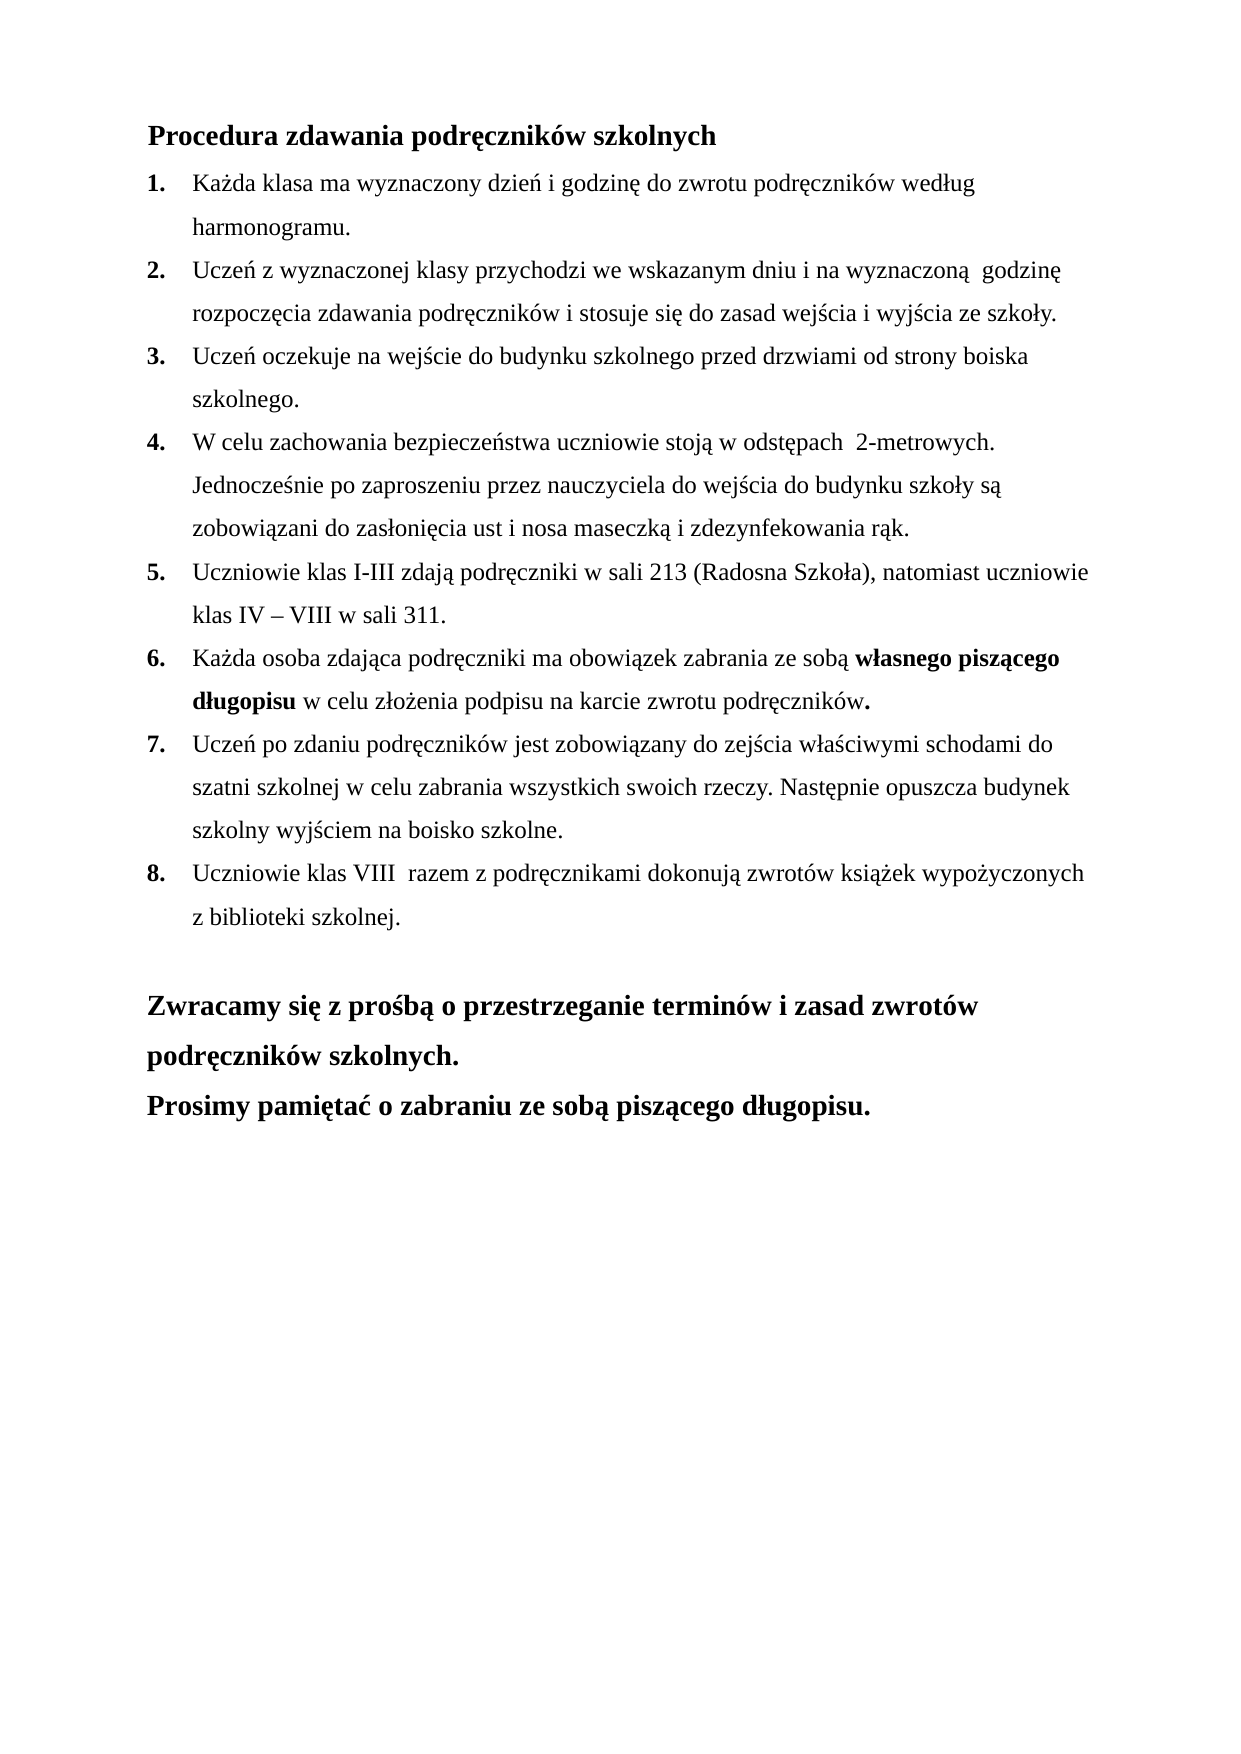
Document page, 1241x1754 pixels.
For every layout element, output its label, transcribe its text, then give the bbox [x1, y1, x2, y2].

text Prosimy pamiętać o zabraniu ze sobą piszącego długopisu. [147, 1088, 1093, 1122]
list Uczniowie klas I-III zdają podręczniki w sali 213 (Radosna Szkoła), natomiast uczniowie klas IV – VIII w sali 311. [147, 557, 1093, 628]
list Uczeń z wyznaczonej klasy przychodzi we wskazanym dniu i na wyznaczoną godzinę rozpoczęcia zdawania podręczników i stosuje się do zasad wejścia i wyjścia ze szkoły. [147, 255, 1093, 327]
text Zwracamy się z prośbą o przestrzeganie terminów i zasad zwrotów [147, 988, 1093, 1021]
text podręczników szkolnych. [147, 1038, 1093, 1072]
list W celu zachowania bezpieczeństwa uczniowie stoją w odstępach 2-metrowych. Jednocześnie po zaproszeniu przez nauczyciela do wejścia do budynku szkoły są zobowiązani do zasłonięcia ust i nosa maseczką i zdezynfekowania rąk. [147, 427, 1093, 542]
text Procedura zdawania podręczników szkolnych [148, 118, 1093, 152]
list Każda osoba zdająca podręczniki ma obowiązek zabrania ze sobą własnego piszącego długopisu w celu złożenia podpisu na karcie zwrotu podręczników. [147, 643, 1093, 715]
list Uczniowie klas VIII razem z podręcznikami dokonują zwrotów książek wypożyczonych z biblioteki szkolnej. [147, 858, 1093, 930]
list Każda klasa ma wyznaczony dzień i godzinę do zwrotu podręczników według harmonogramu. [147, 168, 1093, 240]
list Uczeń po zdaniu podręczników jest zobowiązany do zejścia właściwymi schodami do szatni szkolnej w celu zabrania wszystkich swoich rzeczy. Następnie opuszcza budynek szkolny wyjściem na boisko szkolne. [147, 729, 1093, 844]
list Uczeń oczekuje na wejście do budynku szkolnego przed drzwiami od strony boiska szkolnego. [147, 341, 1093, 413]
